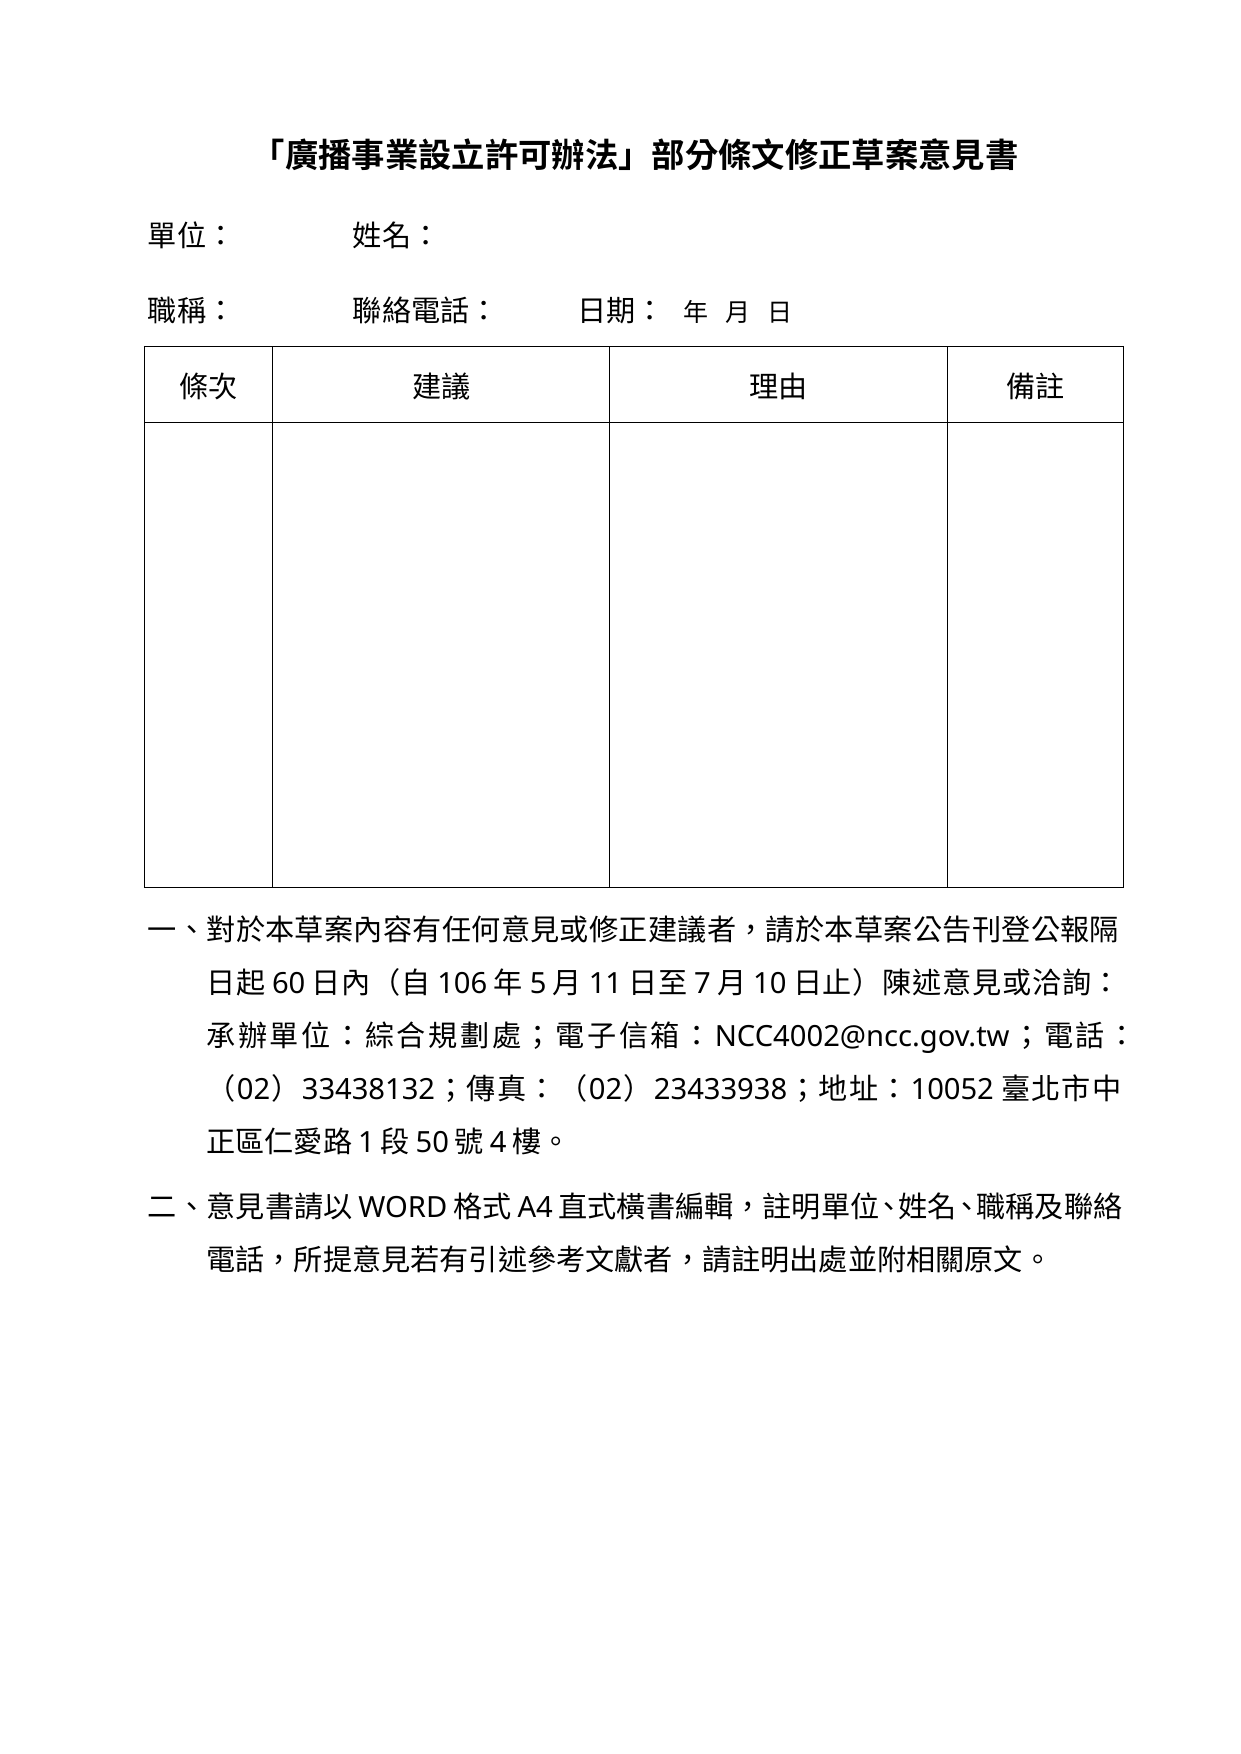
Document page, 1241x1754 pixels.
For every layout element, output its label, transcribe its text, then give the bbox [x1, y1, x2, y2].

text 「廣播事業設立許可辦法」部分條文修正草案意見書 [148, 127, 1122, 177]
text 職稱： 聯絡電話： 日期： 年 月 日 [148, 271, 1122, 346]
table_cell [145, 423, 272, 887]
table_header 條次 [145, 347, 272, 422]
list 意見書請以WORD格式A4直式橫書編輯，註明單位、姓名、職稱及聯絡電話，所提意見若有引述參考文獻者，請註明出處並附相關原文。 [148, 1184, 1122, 1279]
list 對於本草案內容有任何意見或修正建議者，請於本草案公告刊登公報隔日起60日內（自106年5月11日至7月10日止）陳述意見或洽詢：承辦單位：綜合規劃處；電子信箱：NCC4002@ncc.gov.tw；電話：（02）33438132；傳真：（02）23433938；地址：10052臺北市中正區仁愛路1段50號4樓。 [148, 907, 1122, 1161]
text 單位： 姓名： [148, 196, 1122, 271]
table_header 理由 [610, 347, 947, 422]
table_cell [610, 423, 947, 887]
table_cell [948, 423, 1123, 887]
table_header 備註 [948, 347, 1123, 422]
table_cell [273, 423, 609, 887]
table_header 建議 [273, 347, 609, 422]
